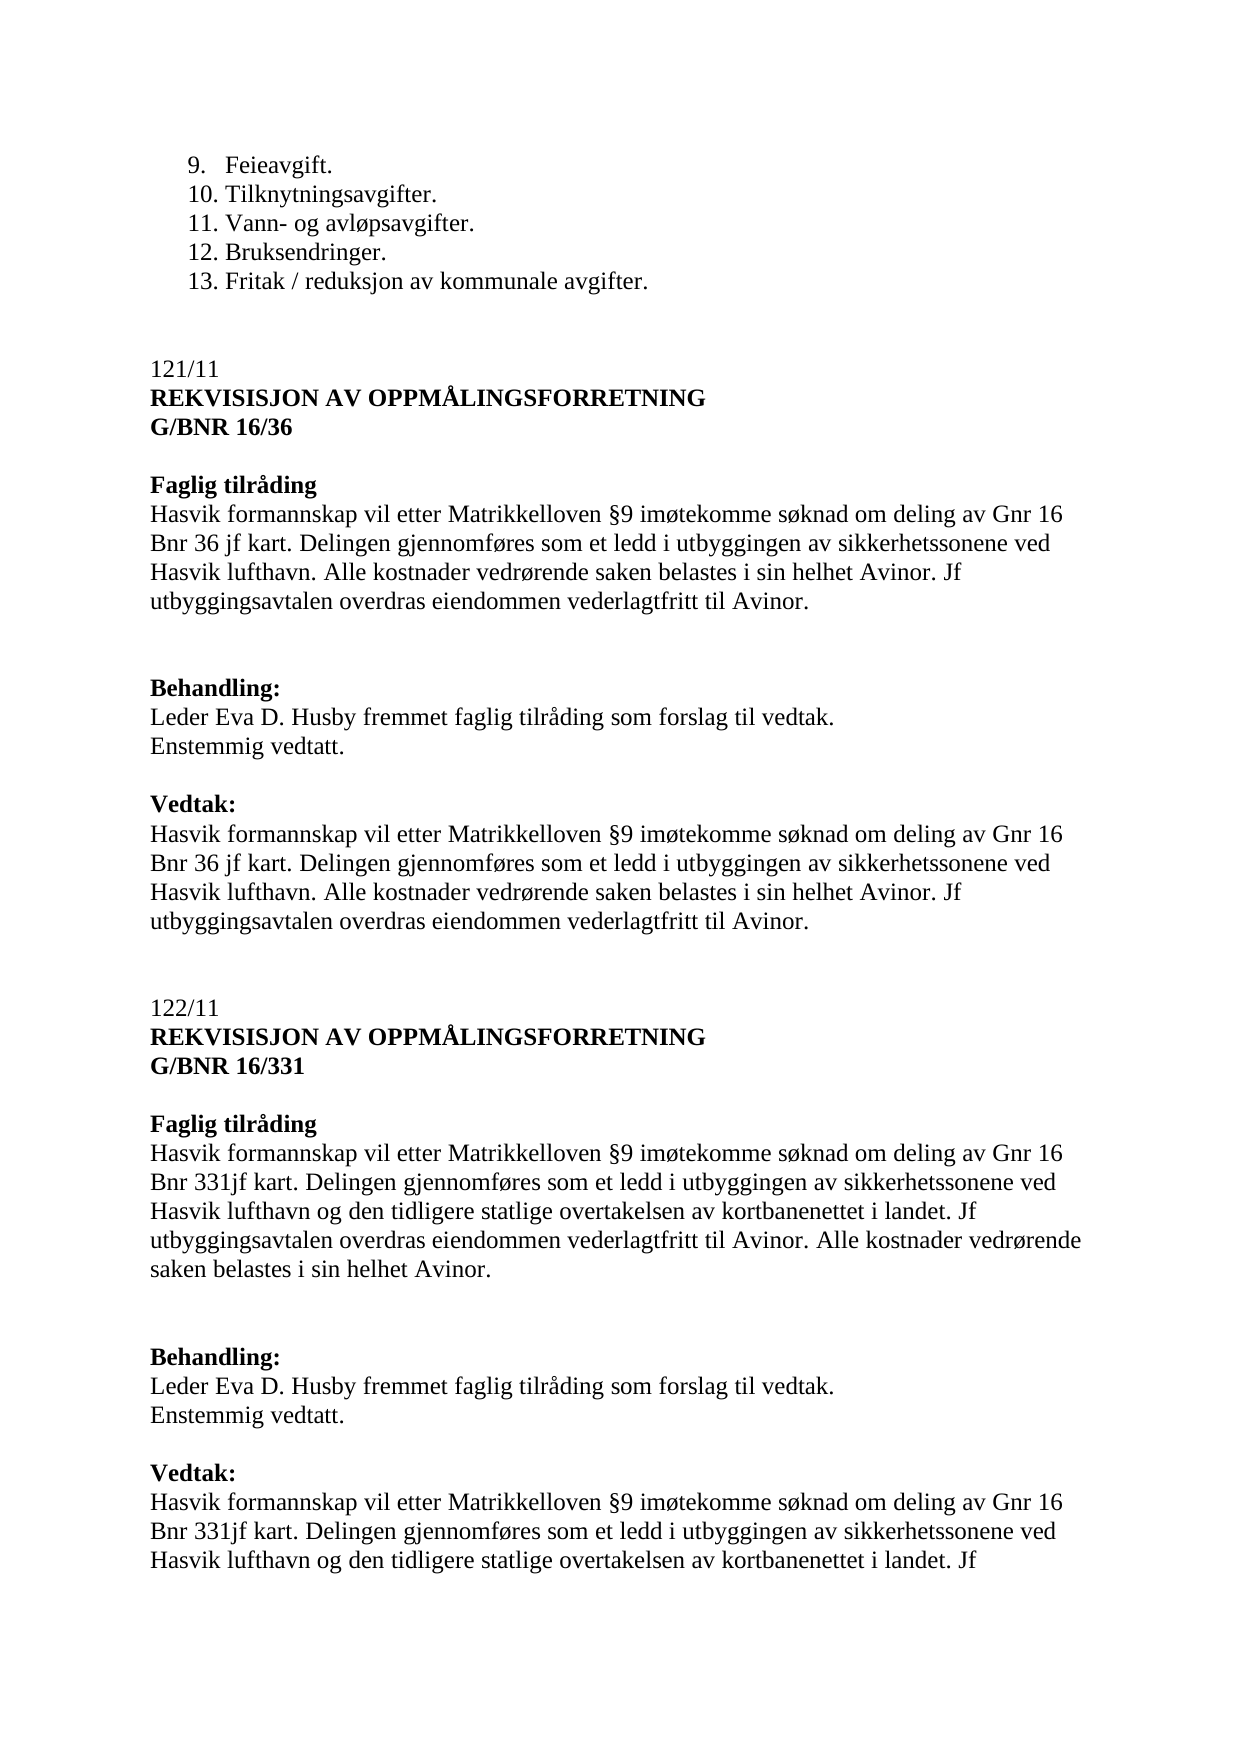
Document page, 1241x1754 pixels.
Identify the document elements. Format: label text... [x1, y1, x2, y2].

text Vedtak: [150, 789, 1100, 818]
text Faglig tilråding [150, 470, 1100, 499]
text REKVISISJON AV OPPMÅLINGSFORRETNING [150, 382, 1100, 412]
text 121/11 [150, 353, 1100, 382]
list Feieavgift. [187, 150, 1100, 179]
text Hasvik formannskap vil etter Matrikkelloven §9 imøtekomme søknad om deling av Gnr 16 Bnr 331jf kart. Delingen gjennomføres som et ledd i utbyggingen av sikkerhetssonene ved Hasvik lufthavn og den tidligere statlige overtakelsen av kortbanenettet i landet. Jf [150, 1487, 1100, 1574]
text G/BNR 16/331 [150, 1051, 1100, 1080]
text Leder Eva D. Husby fremmet faglig tilråding som forslag til vedtak. [150, 702, 1100, 731]
list Bruksendringer. [187, 237, 1100, 266]
text Vedtak: [150, 1458, 1100, 1487]
list Vann- og avløpsavgifter. [187, 208, 1100, 237]
text Faglig tilråding [150, 1109, 1100, 1138]
text Hasvik formannskap vil etter Matrikkelloven §9 imøtekomme søknad om deling av Gnr 16 Bnr 331jf kart. Delingen gjennomføres som et ledd i utbyggingen av sikkerhetssonene ved Hasvik lufthavn og den tidligere statlige overtakelsen av kortbanenettet i landet. Jf utbyggingsavtalen overdras eiendommen vederlagtfritt til Avinor. Alle kostnader vedrørende saken belastes i sin helhet Avinor. [150, 1138, 1100, 1283]
list Fritak / reduksjon av kommunale avgifter. [187, 266, 1100, 295]
text Hasvik formannskap vil etter Matrikkelloven §9 imøtekomme søknad om deling av Gnr 16 Bnr 36 jf kart. Delingen gjennomføres som et ledd i utbyggingen av sikkerhetssonene ved Hasvik lufthavn. Alle kostnader vedrørende saken belastes i sin helhet Avinor. Jf utbyggingsavtalen overdras eiendommen vederlagtfritt til Avinor. [150, 818, 1100, 935]
text Hasvik formannskap vil etter Matrikkelloven §9 imøtekomme søknad om deling av Gnr 16 Bnr 36 jf kart. Delingen gjennomføres som et ledd i utbyggingen av sikkerhetssonene ved Hasvik lufthavn. Alle kostnader vedrørende saken belastes i sin helhet Avinor. Jf utbyggingsavtalen overdras eiendommen vederlagtfritt til Avinor. [150, 499, 1100, 615]
text Leder Eva D. Husby fremmet faglig tilråding som forslag til vedtak. [150, 1371, 1100, 1400]
text Enstemmig vedtatt. [150, 1400, 1100, 1429]
text Enstemmig vedtatt. [150, 731, 1100, 760]
list Tilknytningsavgifter. [187, 179, 1100, 208]
text G/BNR 16/36 [150, 412, 1100, 441]
text Behandling: [150, 673, 1100, 702]
text REKVISISJON AV OPPMÅLINGSFORRETNING [150, 1022, 1100, 1051]
text Behandling: [150, 1342, 1100, 1371]
text 122/11 [150, 993, 1100, 1022]
